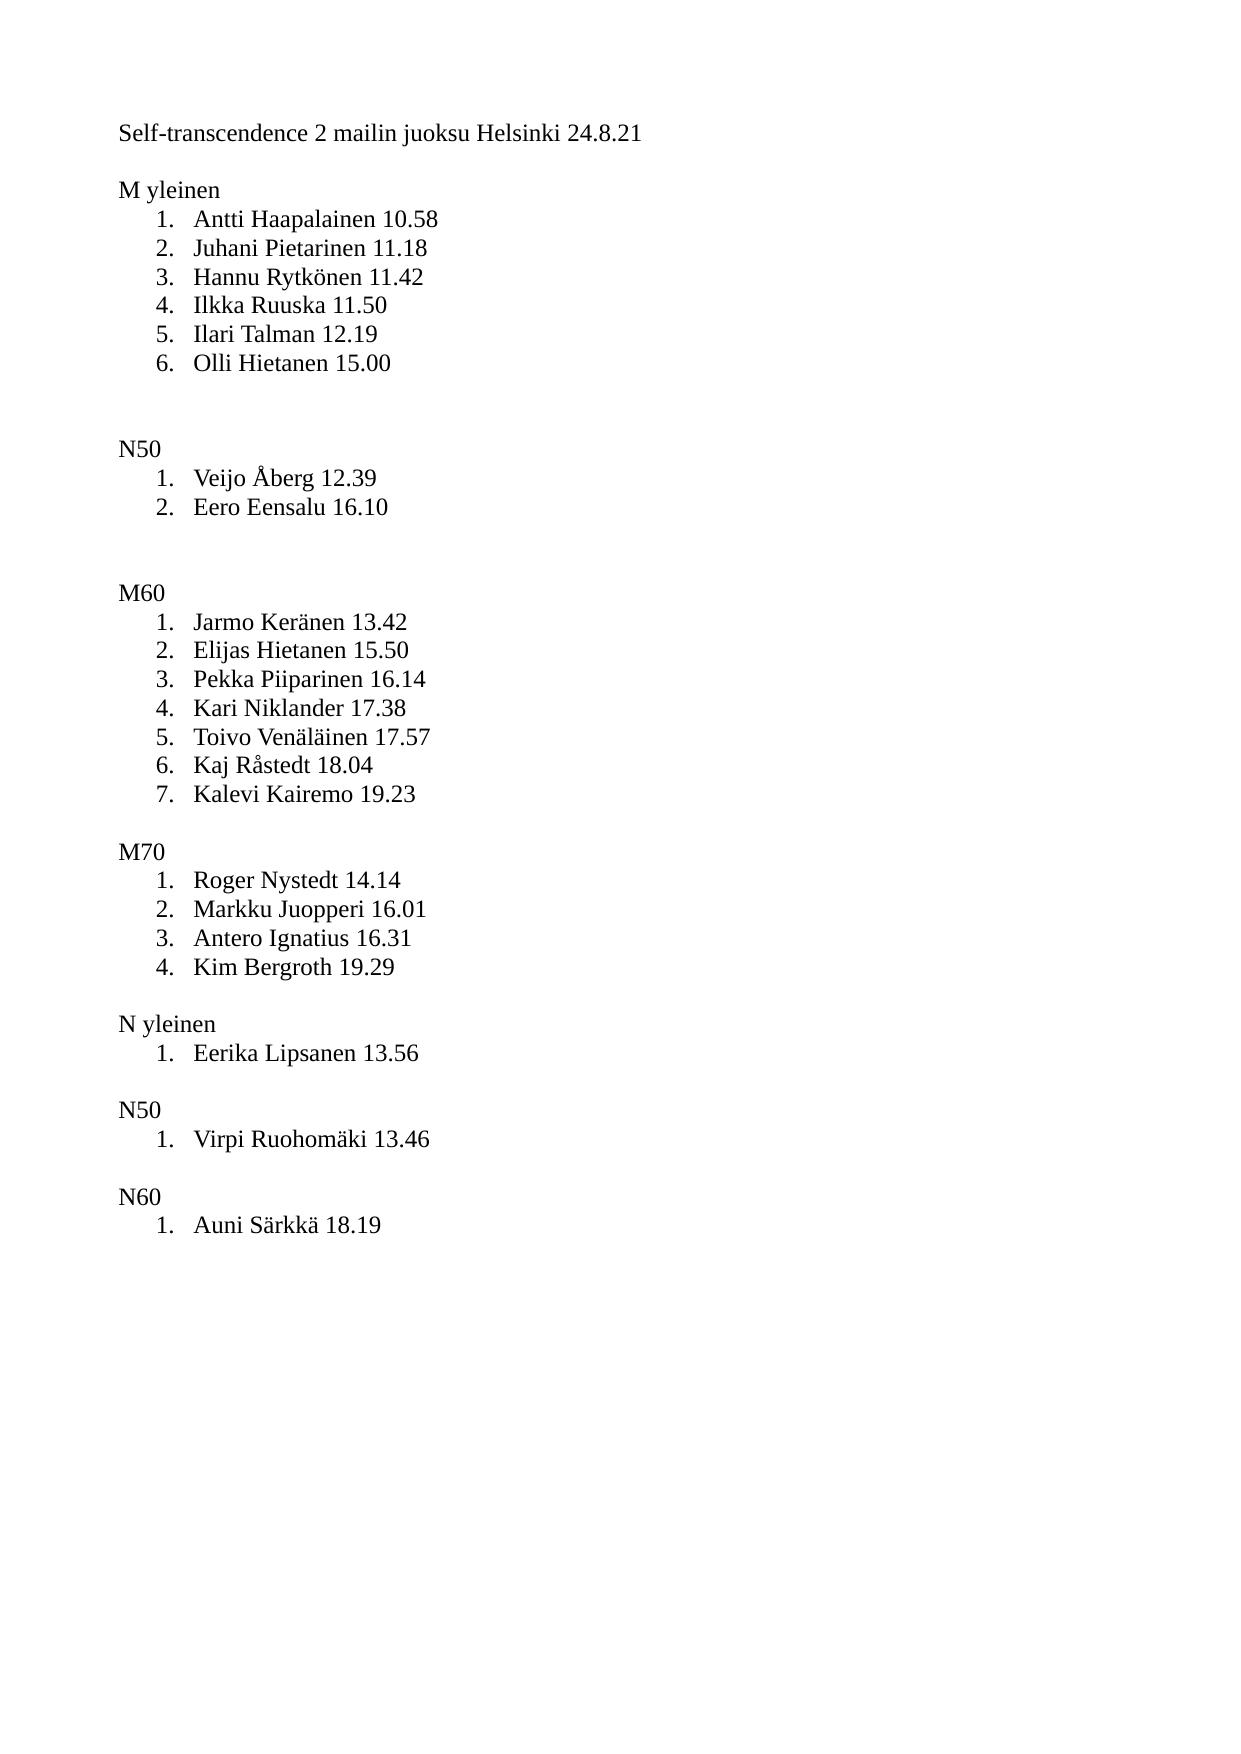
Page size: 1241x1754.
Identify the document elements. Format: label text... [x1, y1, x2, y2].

text M60 [118, 578, 1122, 607]
list Hannu Rytkönen 11.42 [156, 262, 1122, 291]
list Olli Hietanen 15.00 [156, 348, 1122, 377]
list Kaj Råstedt 18.04 [156, 751, 1122, 779]
list Markku Juopperi 16.01 [156, 894, 1122, 923]
list Eerika Lipsanen 13.56 [156, 1038, 1122, 1067]
text N50 [118, 1096, 1122, 1124]
list Antero Ignatius 16.31 [156, 923, 1122, 952]
list Eero Eensalu 16.10 [156, 492, 1122, 521]
list Virpi Ruohomäki 13.46 [156, 1124, 1122, 1153]
text Self-transcendence 2 mailin juoksu Helsinki 24.8.21 [118, 118, 1122, 147]
list Ilari Talman 12.19 [156, 319, 1122, 348]
list Juhani Pietarinen 11.18 [156, 233, 1122, 262]
text N50 [118, 434, 1122, 463]
list Roger Nystedt 14.14 [156, 866, 1122, 894]
list Toivo Venäläinen 17.57 [156, 722, 1122, 751]
list Kim Bergroth 19.29 [156, 952, 1122, 981]
list Auni Särkkä 18.19 [156, 1211, 1122, 1239]
list Antti Haapalainen 10.58 [156, 204, 1122, 233]
list Kari Niklander 17.38 [156, 693, 1122, 722]
list Veijo Åberg 12.39 [156, 463, 1122, 492]
text N yleinen [118, 1009, 1122, 1038]
text M yleinen [118, 176, 1122, 204]
text N60 [118, 1182, 1122, 1211]
list Jarmo Keränen 13.42 [156, 607, 1122, 636]
list Pekka Piiparinen 16.14 [156, 664, 1122, 693]
list Ilkka Ruuska 11.50 [156, 291, 1122, 319]
list Kalevi Kairemo 19.23 [156, 779, 1122, 808]
list Elijas Hietanen 15.50 [156, 636, 1122, 664]
text M70 [118, 837, 1122, 866]
